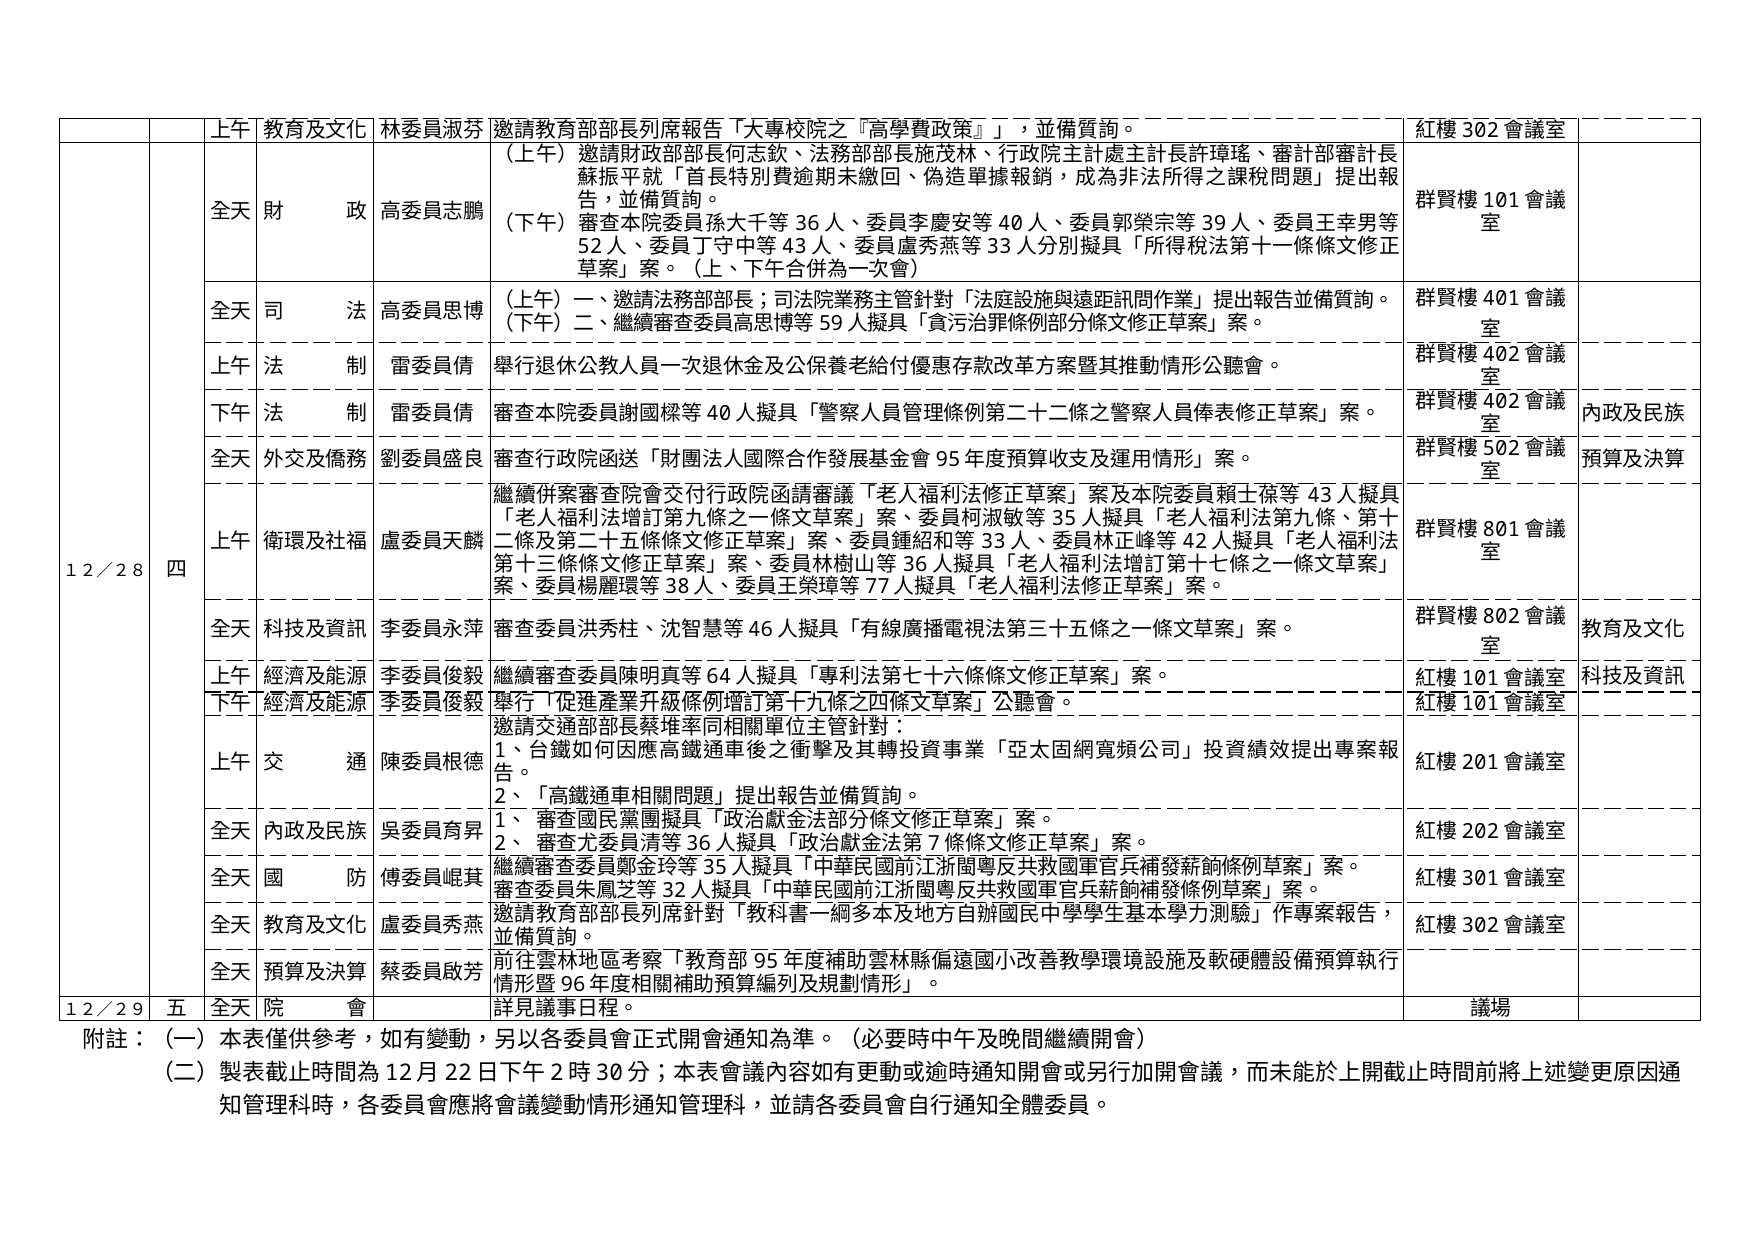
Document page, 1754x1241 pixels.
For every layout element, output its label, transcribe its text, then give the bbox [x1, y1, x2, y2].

table_cell [1579, 118, 1700, 142]
table_cell 紅樓302會議室 [1404, 118, 1578, 142]
table_cell 全天 [205, 902, 256, 949]
table_cell 上午 [205, 342, 256, 389]
table_cell 經濟及能源 [257, 660, 373, 691]
table_cell 全天 [205, 855, 256, 902]
text 附註：（一）本表僅供參考，如有變動，另以各委員會正式開會通知為準。（必要時中午及晚間繼續開會） [59, 1021, 1695, 1054]
table_cell 衛環及社福 [257, 483, 373, 598]
table_cell 審查行政院函送「財團法人國際合作發展基金會95年度預算收支及運用情形」案。 [491, 436, 1403, 483]
table_cell 邀請交通部部長蔡堆率同相關單位主管針對： 1、台鐵如何因應高鐵通車後之衝擊及其轉投資事業「亞太固網寬頻公司」投資績效提出專案報告。 2、「高鐵通車相關問題」提出報告並備質詢。 [491, 715, 1403, 808]
text （二）製表截止時間為12月22日下午2時30分；本表會議內容如有更動或逾時通知開會或另行加開會議，而未能於上開截止時間前將上述變更原因通知管理科時，各委員會應將會議變動情形通知管理科，並請各委員會自行通知全體委員。 [151, 1054, 1695, 1120]
table_cell 上午 [205, 483, 256, 598]
table_cell 審查國民黨團擬具「政治獻金法部分條文修正草案」案。 審查尤委員清等36人擬具「政治獻金法第7條條文修正草案」案。 [491, 808, 1403, 855]
table_cell 群賢樓801會議室 [1404, 483, 1578, 598]
table_cell 內政及民族 [257, 808, 373, 855]
table_cell 下午 [205, 389, 256, 436]
table_cell 國 防 [257, 855, 373, 902]
table_cell 院 會 [257, 997, 373, 1019]
table_cell 議場 [1404, 997, 1578, 1019]
table_cell 教育及文化 [257, 902, 373, 949]
table_cell 高委員思博 [374, 282, 490, 342]
table_cell 審查本院委員謝國樑等40人擬具「警察人員管理條例第二十二條之警察人員俸表修正草案」案。 [491, 389, 1403, 436]
table_cell 群賢樓101會議室 [1404, 143, 1578, 281]
table_cell 全天 [205, 143, 256, 281]
table_cell 預算及決算 [1579, 436, 1700, 483]
table_cell [1579, 282, 1700, 342]
table_cell 經濟及能源 [257, 691, 373, 715]
table_cell 群賢樓402會議室 [1404, 389, 1578, 436]
table_cell [1404, 949, 1578, 996]
table_cell 舉行退休公教人員一次退休金及公保養老給付優惠存款改革方案暨其推動情形公聽會。 [491, 342, 1403, 389]
table_cell 教育及文化 [257, 118, 373, 142]
table_cell 交 通 [257, 715, 373, 808]
table_cell [1579, 691, 1700, 715]
table_cell 紅樓101會議室 [1404, 660, 1578, 691]
table_cell 全天 [205, 997, 256, 1019]
table_cell [1579, 855, 1700, 902]
table_cell 紅樓101會議室 [1404, 691, 1578, 715]
table_cell 繼續審查委員鄭金玲等35人擬具「中華民國前江浙閩粵反共救國軍官兵補發薪餉條例草案」案。 審查委員朱鳳芝等32人擬具「中華民國前江浙閩粵反共救國軍官兵薪餉補發條例草案」案。 [491, 855, 1403, 902]
table_cell 吳委員育昇 [374, 808, 490, 855]
table_cell 法 制 [257, 342, 373, 389]
table_cell 林委員淑芬 [374, 118, 490, 142]
table_cell 上午 [205, 715, 256, 808]
table_cell [1579, 342, 1700, 389]
table_cell 法 制 [257, 389, 373, 436]
table_cell 蔡委員啟芳 [374, 949, 490, 996]
table_cell 五 [150, 997, 204, 1019]
table_cell [1579, 902, 1700, 949]
table_cell 紅樓301會議室 [1404, 855, 1578, 902]
table_cell 繼續併案審查院會交付行政院函請審議「老人福利法修正草案」案及本院委員賴士葆等43人擬具「老人福利法增訂第九條之一條文草案」案、委員柯淑敏等35人擬具「老人福利法第九條、第十二條及第二十五條條文修正草案」案、委員鍾紹和等33人、委員林正峰等42人擬具「老人福利法第十三條條文修正草案」案、委員林樹山等36人擬具「老人福利法增訂第十七條之一條文草案」案、委員楊麗環等38人、委員王榮璋等77人擬具「老人福利法修正草案」案。 [491, 483, 1403, 598]
table_cell 科技及資訊 [257, 599, 373, 660]
table_cell [1579, 997, 1700, 1019]
table_cell 審查委員洪秀柱、沈智慧等46人擬具「有線廣播電視法第三十五條之一條文草案」案。 [491, 599, 1403, 660]
table_cell 紅樓302會議室 [1404, 902, 1578, 949]
table_cell 全天 [205, 808, 256, 855]
table_cell 前往雲林地區考察「教育部95年度補助雲林縣偏遠國小改善教學環境設施及軟硬體設備預算執行情形暨96年度相關補助預算編列及規劃情形」。 [491, 949, 1403, 996]
table_cell 群賢樓502會議室 [1404, 436, 1578, 483]
table_cell 繼續審查委員陳明真等64人擬具「專利法第七十六條條文修正草案」案。 [491, 660, 1403, 691]
table_cell 群賢樓802會議室 [1404, 599, 1578, 660]
table_cell 詳見議事日程。 [491, 997, 1403, 1019]
table_cell 邀請教育部部長列席報告「大專校院之『高學費政策』」，並備質詢。 [491, 118, 1403, 142]
table_cell 盧委員天麟 [374, 483, 490, 598]
table_cell 上午 [205, 660, 256, 691]
table_cell [374, 997, 490, 1019]
table_cell 雷委員倩 [374, 342, 490, 389]
table_cell 全天 [205, 436, 256, 483]
table_cell 李委員俊毅 [374, 691, 490, 715]
table_cell 紅樓201會議室 [1404, 715, 1578, 808]
table_cell 下午 [205, 691, 256, 715]
table_cell [150, 119, 204, 142]
table_cell 群賢樓402會議室 [1404, 342, 1578, 389]
table_cell 內政及民族 [1579, 389, 1700, 436]
table_cell 上午 [205, 118, 256, 142]
table_cell 紅樓202會議室 [1404, 808, 1578, 855]
table_cell 劉委員盛良 [374, 436, 490, 483]
table_cell 邀請教育部部長列席針對「教科書一綱多本及地方自辦國民中學學生基本學力測驗」作專案報告，並備質詢。 [491, 902, 1403, 949]
table_cell 李委員俊毅 [374, 660, 490, 691]
table_cell （上午）邀請財政部部長何志欽、法務部部長施茂林、行政院主計處主計長許璋瑤、審計部審計長蘇振平就「首長特別費逾期未繳回、偽造單據報銷，成為非法所得之課稅問題」提出報告，並備質詢。 （下午）審查本院委員孫大千等36人、委員李慶安等40人、委員郭榮宗等39人、委員王幸男等52人、委員丁守中等43人、委員盧秀燕等33人分別擬具「所得稅法第十一條條文修正草案」案。（上、下午合併為一次會） [491, 143, 1403, 281]
table_cell [60, 119, 149, 142]
table_cell 群賢樓401會議室 [1404, 282, 1578, 342]
table_cell 雷委員倩 [374, 389, 490, 436]
table_cell 全天 [205, 599, 256, 660]
table_cell 盧委員秀燕 [374, 902, 490, 949]
table_cell （上午）一、邀請法務部部長；司法院業務主管針對「法庭設施與遠距訊問作業」提出報告並備質詢。 （下午）二、繼續審查委員高思博等59人擬具「貪污治罪條例部分條文修正草案」案。 [491, 282, 1403, 342]
table_cell 全天 [205, 949, 256, 996]
table_cell 司 法 [257, 282, 373, 342]
table_cell [1579, 483, 1700, 598]
table_cell 全天 [205, 282, 256, 342]
table_cell 預算及決算 [257, 949, 373, 996]
table_cell 傅委員崐萁 [374, 855, 490, 902]
table_cell 陳委員根德 [374, 715, 490, 808]
table_cell 教育及文化 [1579, 599, 1700, 660]
table_cell 外交及僑務 [257, 436, 373, 483]
table_cell [1579, 715, 1700, 808]
table_cell [1579, 143, 1700, 281]
table_cell 四 [150, 143, 204, 996]
table_cell 李委員永萍 [374, 599, 490, 660]
table_cell １２／２８ [60, 143, 149, 996]
table_cell １２／２９ [60, 997, 149, 1019]
table_cell 科技及資訊 [1579, 660, 1700, 691]
table_cell 財 政 [257, 143, 373, 281]
table_cell [1579, 808, 1700, 855]
table_cell 舉行「促進產業升級條例增訂第十九條之四條文草案」公聽會。 [491, 691, 1403, 715]
table_cell [1579, 949, 1700, 996]
table_cell 高委員志鵬 [374, 143, 490, 281]
